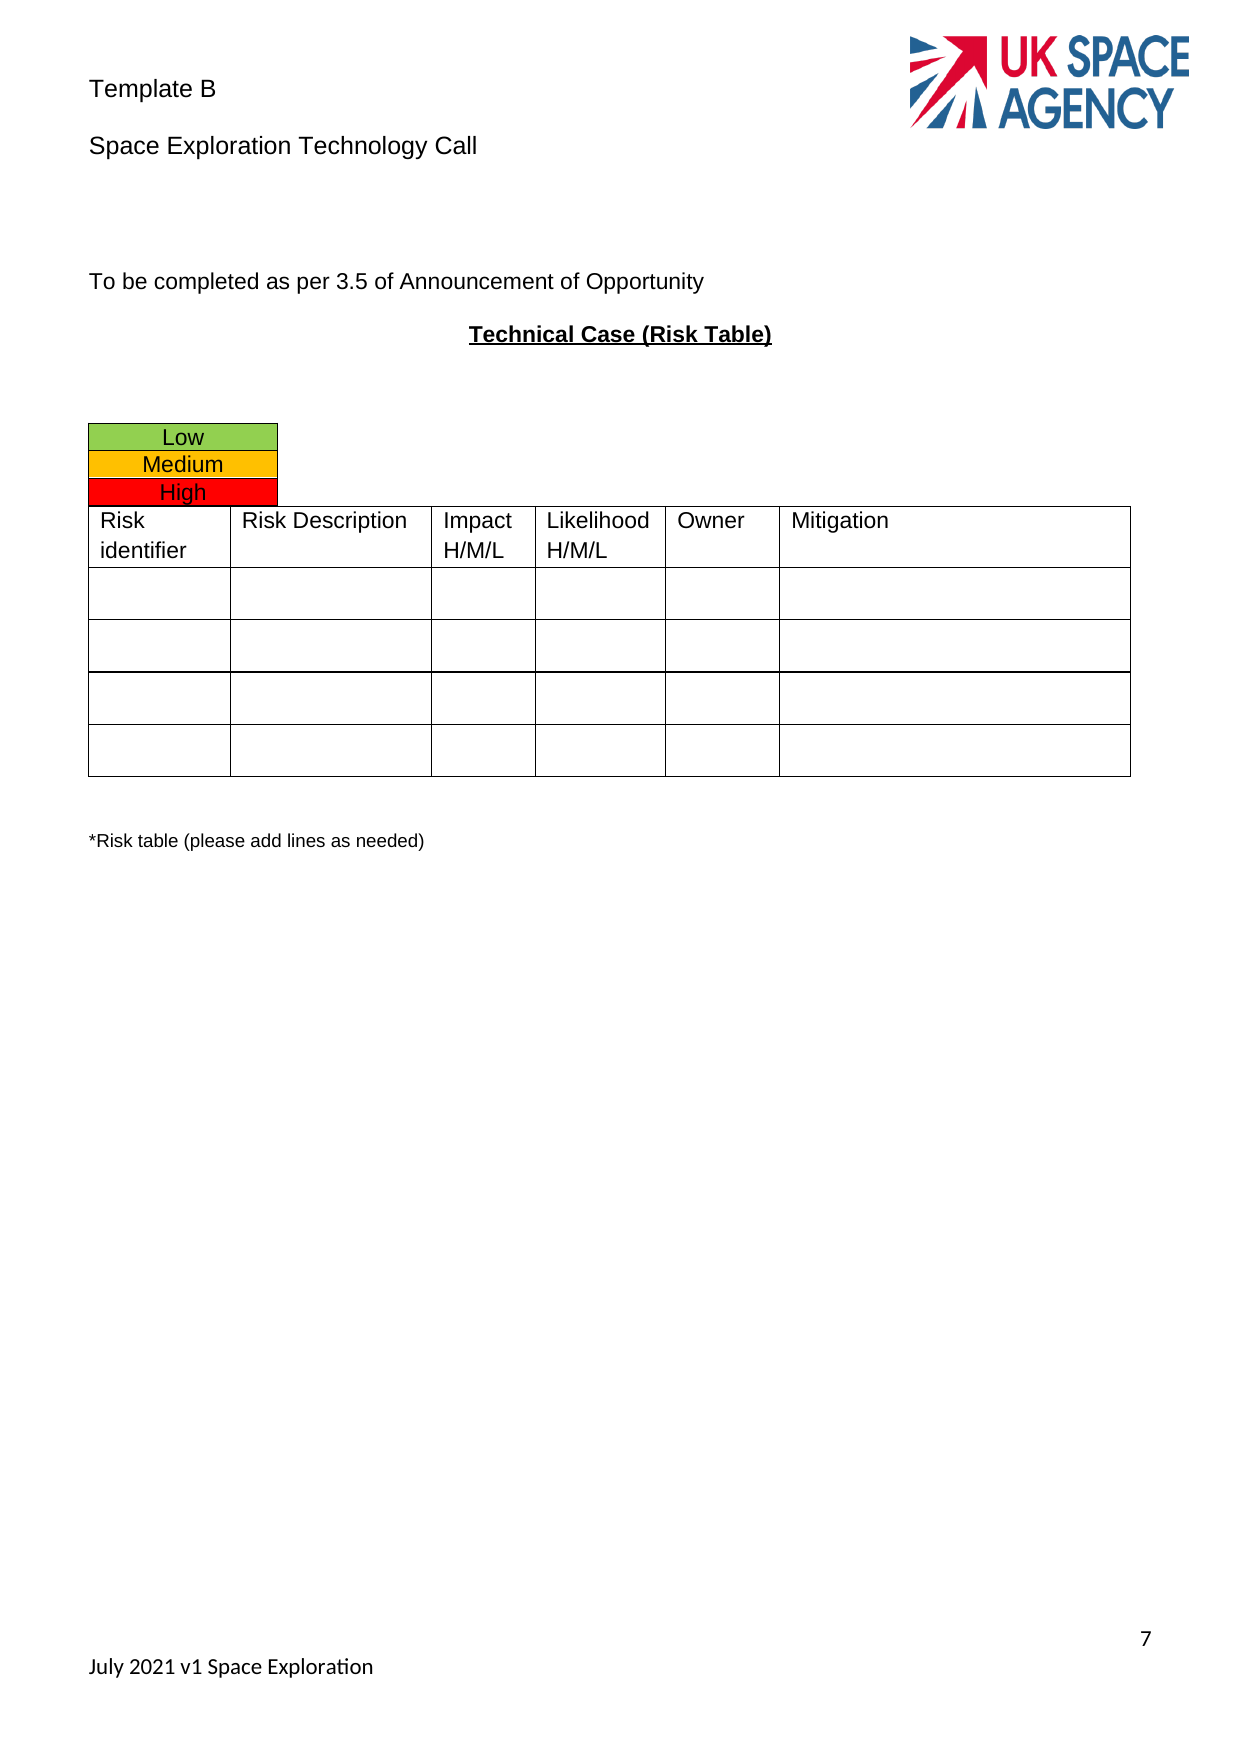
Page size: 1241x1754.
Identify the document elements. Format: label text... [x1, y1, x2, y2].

table_header Owner [666, 507, 779, 567]
text *Risk table (please add lines as needed) [89, 829, 1152, 851]
table_cell Medium [89, 451, 277, 477]
table_header Impact H/M/L [432, 507, 535, 567]
table_cell [231, 568, 431, 619]
table_cell [780, 620, 1130, 671]
table_cell [536, 620, 665, 671]
table_cell [432, 620, 535, 671]
table_cell [536, 673, 665, 723]
table_cell [432, 568, 535, 619]
table_header Risk identifier [89, 507, 230, 567]
table_header Mitigation [780, 507, 1130, 567]
table_cell [780, 725, 1130, 776]
table_cell [89, 673, 230, 723]
table_cell [432, 673, 535, 723]
table_cell [231, 673, 431, 723]
table_cell [432, 725, 535, 776]
table_cell [536, 568, 665, 619]
table_cell [666, 620, 779, 671]
text To be completed as per 3.5 of Announcement of Opportunity [89, 268, 1152, 294]
text Technical Case (Risk Table) [89, 321, 1152, 347]
table_cell [780, 673, 1130, 723]
table_cell [666, 725, 779, 776]
table_header Risk Description [231, 507, 431, 567]
table_header Likelihood H/M/L [536, 507, 665, 567]
table_cell High [89, 479, 277, 505]
table_cell [89, 568, 230, 619]
table_cell [666, 568, 779, 619]
table_cell [89, 620, 230, 671]
table_cell [666, 673, 779, 723]
table_cell [89, 725, 230, 776]
table_header Low [89, 424, 277, 450]
table_cell [780, 568, 1130, 619]
table_cell [536, 725, 665, 776]
table_cell [231, 725, 431, 776]
table_cell [231, 620, 431, 671]
